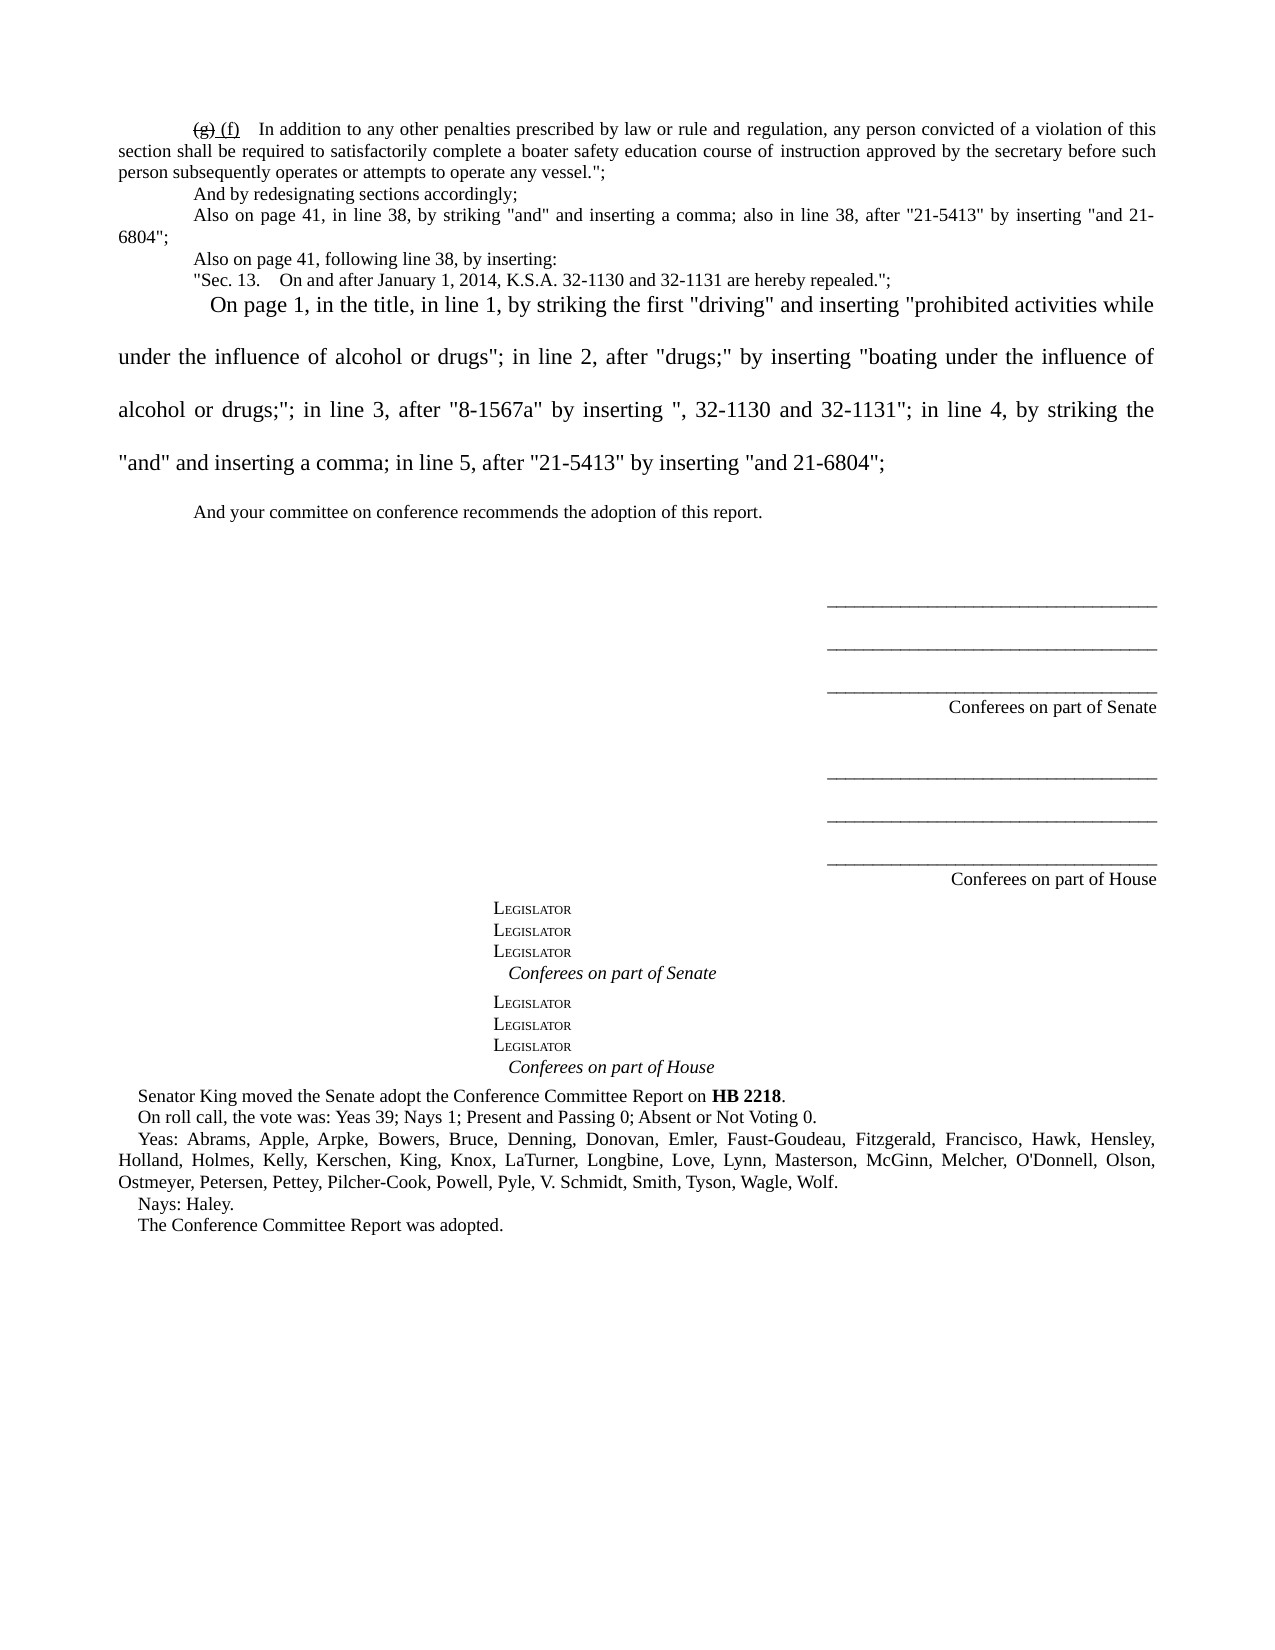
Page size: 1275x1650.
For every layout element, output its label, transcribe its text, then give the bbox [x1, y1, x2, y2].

text The Conference Committee Report was adopted. [118, 1214, 1157, 1236]
text Legislator [118, 1012, 1157, 1034]
text And by redesignating sections accordingly; [118, 183, 1157, 204]
text On roll call, the vote was: Yeas 39; Nays 1; Present and Passing 0; Absent or Not Voting 0. [118, 1106, 1157, 1128]
text Conferees on part of Senate [118, 696, 1157, 717]
text On page 1, in the title, in line 1, by striking the first "driving" and inserting "prohibited activities while under the influence of alcohol or drugs"; in line 2, after "drugs;" by inserting "boating under the influence of alcohol or drugs;"; in line 3, after "8-1567a" by inserting ", 32-1130 and 32-1131"; in line 4, by striking the "and" and inserting a comma; in line 5, after "21-5413" by inserting "and 21-6804"; [118, 291, 1157, 475]
text Yeas: Abrams, Apple, Arpke, Bowers, Bruce, Denning, Donovan, Emler, Faust-Goudeau, Fitzgerald, Francisco, Hawk, Hensley, Holland, Holmes, Kelly, Kerschen, King, Knox, LaTurner, Longbine, Love, Lynn, Masterson, McGinn, Melcher, O'Donnell, Olson, Ostmeyer, Petersen, Pettey, Pilcher-Cook, Powell, Pyle, V. Schmidt, Smith, Tyson, Wagle, Wolf. [118, 1128, 1157, 1192]
text Conferees on part of Senate [118, 962, 1157, 983]
text Legislator [118, 919, 1157, 940]
text Nays: Haley. [118, 1192, 1157, 1214]
text Conferees on part of House [118, 868, 1157, 889]
text Legislator [118, 1034, 1157, 1056]
text Also on page 41, following line 38, by inserting: [118, 247, 1157, 269]
text "Sec. 13. On and after January 1, 2014, K.S.A. 32-1130 and 32-1131 are hereby repealed."; [118, 269, 1157, 291]
text (g) (f) In addition to any other penalties prescribed by law or rule and regulation, any person convicted of a violation of this section shall be required to satisfactorily complete a boater safety education course of instruction approved by the secretary before such person subsequently operates or attempts to operate any vessel."; [118, 118, 1157, 183]
text Legislator [118, 940, 1157, 962]
text Senator King moved the Senate adopt the Conference Committee Report on HB 2218. [118, 1084, 1157, 1106]
text Legislator [118, 897, 1157, 919]
text Conferees on part of House [118, 1056, 1157, 1077]
text Also on page 41, in line 38, by striking "and" and inserting a comma; also in line 38, after "21-5413" by inserting "and 21-6804"; [118, 204, 1157, 247]
text And your committee on conference recommends the adoption of this report. [118, 501, 1157, 523]
text Legislator [118, 991, 1157, 1012]
